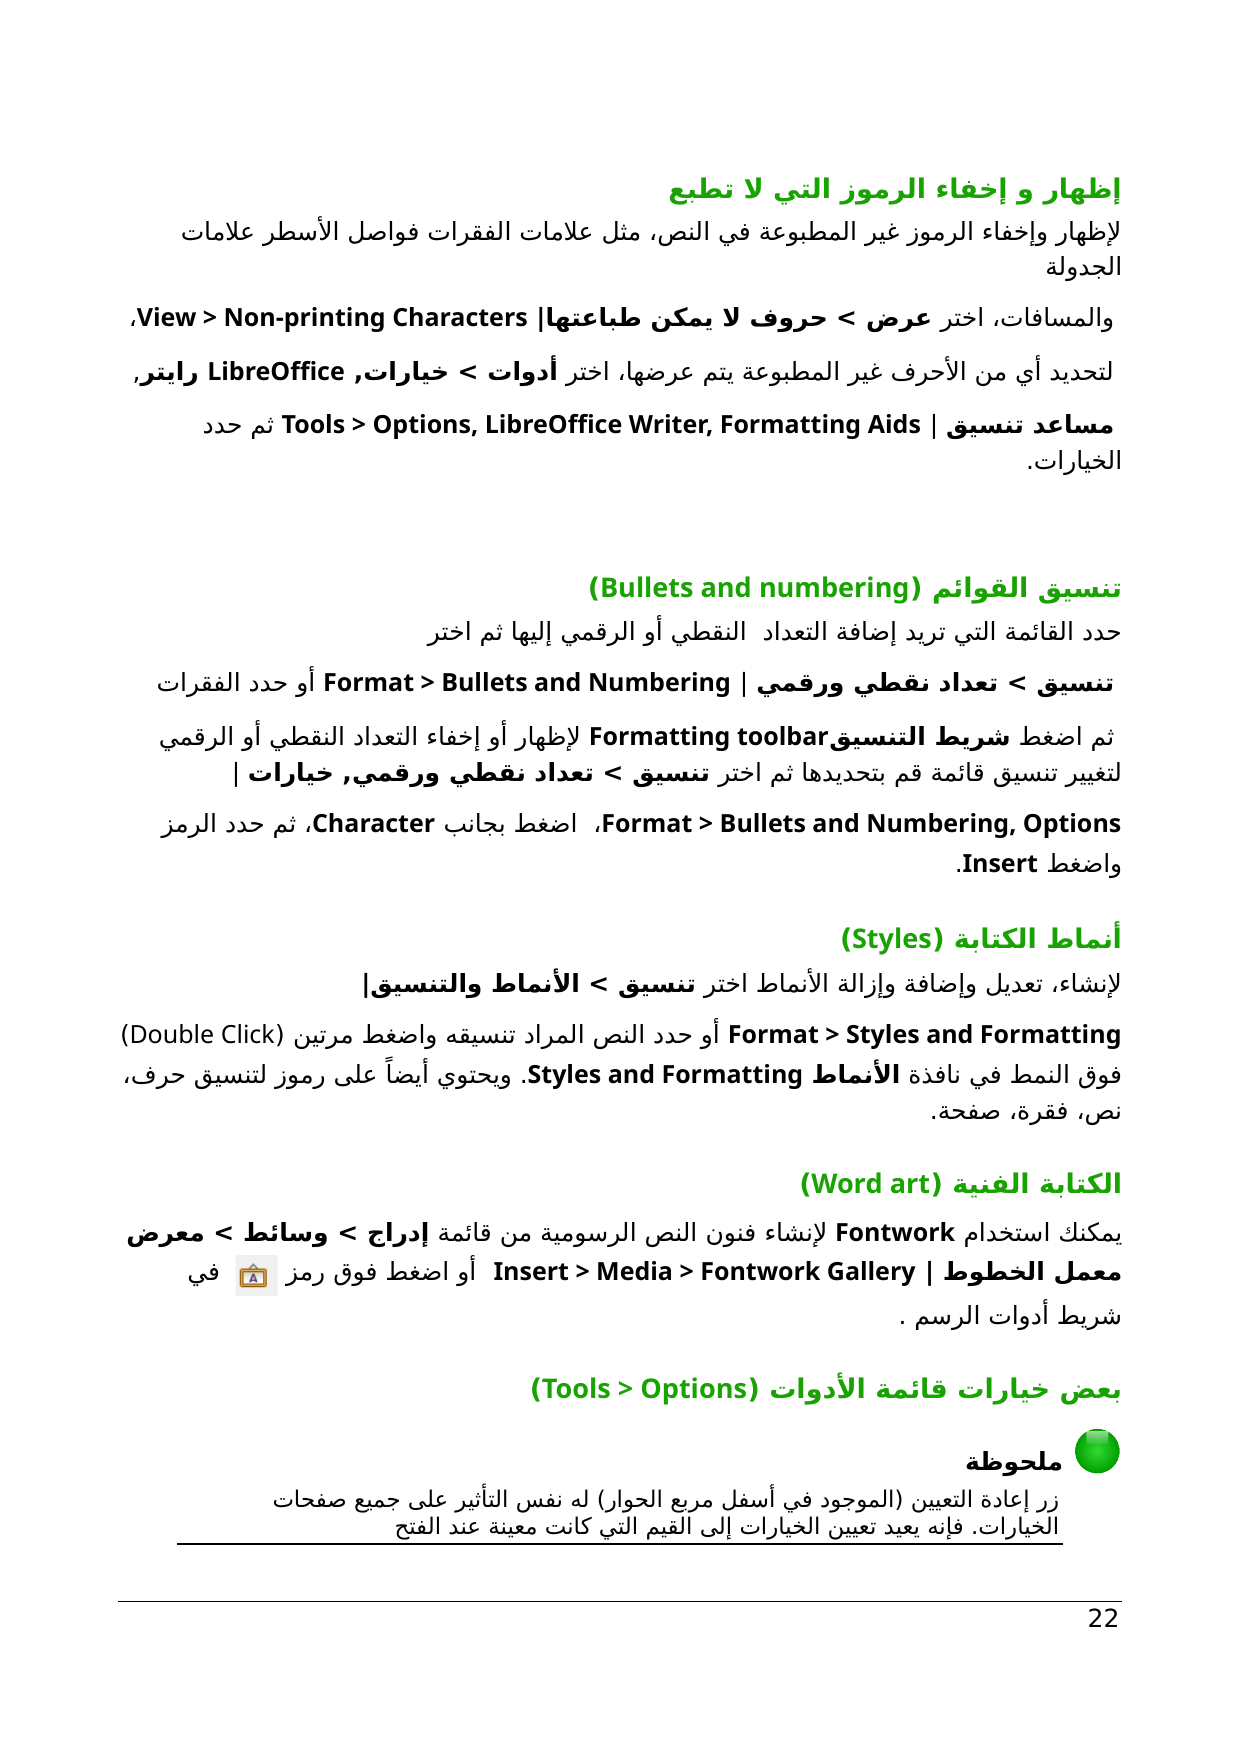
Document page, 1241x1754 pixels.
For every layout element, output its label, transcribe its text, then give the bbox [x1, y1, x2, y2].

subtitle تنسيق القوائم (Bullets and numbering) [118, 568, 1122, 605]
subtitle إظهار و إخفاء الرموز التي لا تطبع [118, 173, 1122, 205]
text ثم اضغط شريط التنسيقFormatting toolbar لإظهار أو إخفاء التعداد النقطي أو الرقمي لتغيير تنسيق قائمة قم بتحديدها ثم اختر تنسيق > تعداد نقطي ورقمي, خيارات | [118, 718, 1122, 787]
text حدد القائمة التي تريد إضافة التعداد النقطي أو الرقمي إليها ثم اختر [118, 617, 1122, 647]
picture [235, 1255, 278, 1296]
text والمسافات، اختر عرض > حروف لا يمكن طباعتها| View > Non-printing Characters، [118, 300, 1122, 334]
text لإنشاء، تعديل وإضافة وإزالة الأنماط اختر تنسيق > الأنماط والتنسيق| [118, 969, 1122, 998]
text Format > Styles and Formatting أو حدد النص المراد تنسيقه واضغط مرتين (Double Click) فوق النمط في نافذة الأنماط Styles and Formatting. ويحتوي أيضاً على رموز لتنسيق حرف، نص، فقرة، صفحة. [118, 1017, 1122, 1126]
text Format > Bullets and Numbering, Options، اضغط بجانب Character، ثم حدد الرمز واضغط Insert. [118, 806, 1122, 880]
subtitle أنماط الكتابة (Styles) [118, 920, 1122, 957]
subtitle الكتابة الفنية (Word art) [118, 1165, 1122, 1202]
text لإظهار وإخفاء الرموز غير المطبوعة في النص، مثل علامات الفقرات فواصل الأسطر علامات الجدولة [118, 217, 1122, 282]
text مساعد تنسيق | Tools > Options, LibreOffice Writer, Formatting Aids ثم حدد الخيارات. [118, 407, 1122, 476]
subtitle بعض خيارات قائمة الأدوات (Tools > Options) [118, 1369, 1122, 1406]
text تنسيق > تعداد نقطي ورقمي | Format > Bullets and Numbering أو حدد الفقرات [118, 665, 1122, 699]
subtitle ملحوظة [118, 1426, 1122, 1476]
text زر إعادة التعيين (الموجود في أسفل مربع الحوار) له نفس التأثير على جميع صفحات الخيارات. فإنه يعيد تعيين الخيارات إلى القيم التي كانت معينة عند الفتح [177, 1483, 1063, 1543]
text يمكنك استخدام Fontwork لإنشاء فنون النص الرسومية من قائمة إدراج > وسائط > معرض معمل الخطوط | Insert > Media > Fontwork Gallery أو اضغط فوق رمز في شريط أدوات الرسم . [118, 1214, 1122, 1330]
text لتحديد أي من الأحرف غير المطبوعة يتم عرضها، اختر أدوات > خيارات, LibreOffice رايتر, [118, 353, 1122, 387]
